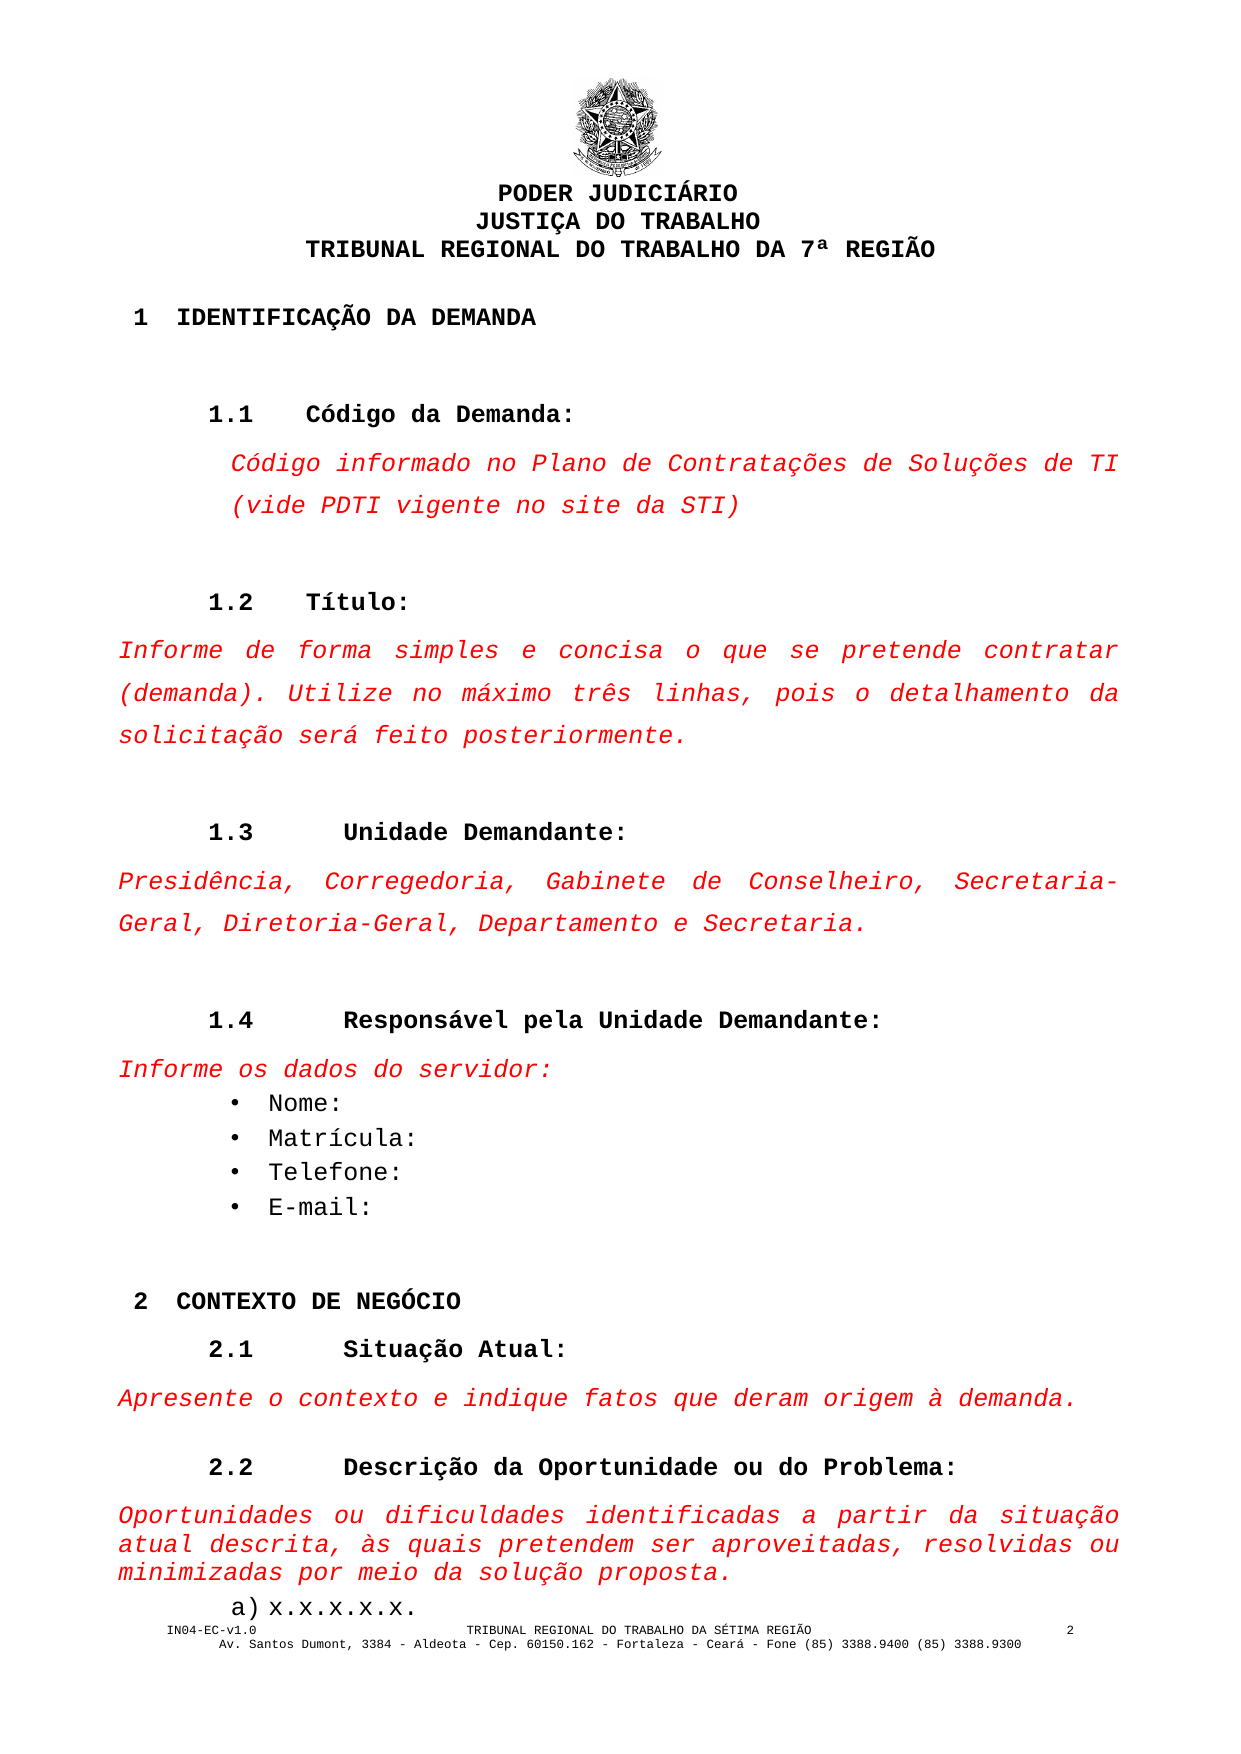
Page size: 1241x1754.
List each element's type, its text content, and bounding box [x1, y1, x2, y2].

text Presidência, Corregedoria, Gabinete de Conselheiro, Secretaria-Geral, Diretoria-Geral, Departamento e Secretaria. [118, 868, 1122, 939]
text Oportunidades ou dificuldades identificadas a partir da situação atual descrita, às quais pretendem ser aproveitadas, resolvidas ou minimizadas por meio da solução proposta. [118, 1503, 1122, 1588]
list x.x.x.x.x. [231, 1594, 1122, 1623]
list IDENTIFICAÇÃO DA DEMANDA [118, 305, 1122, 333]
list Telefone: [231, 1160, 1122, 1188]
list Matrícula: [231, 1125, 1122, 1154]
list Situação Atual: [193, 1337, 1122, 1365]
list Unidade Demandante: [193, 820, 1122, 848]
text Informe os dados do servidor: [118, 1056, 1122, 1084]
list Código da Demanda: [193, 402, 1122, 430]
list Código informado no Plano de Contratações de Soluções de TI (vide PDTI vigente no site da STI) [193, 450, 1122, 521]
list CONTEXTO DE NEGÓCIO [118, 1289, 1122, 1317]
list Nome: [231, 1091, 1122, 1119]
text Informe de forma simples e concisa o que se pretende contratar (demanda). Utilize no máximo três linhas, pois o detalhamento da solicitação será feito posteriormente. [118, 638, 1122, 751]
text Apresente o contexto e indique fatos que deram origem à demanda. [118, 1386, 1122, 1414]
list Descrição da Oportunidade ou do Problema: [193, 1455, 1122, 1483]
picture [572, 76, 663, 178]
list Título: [193, 589, 1122, 618]
list E-mail: [231, 1194, 1122, 1223]
list Responsável pela Unidade Demandante: [193, 1008, 1122, 1036]
